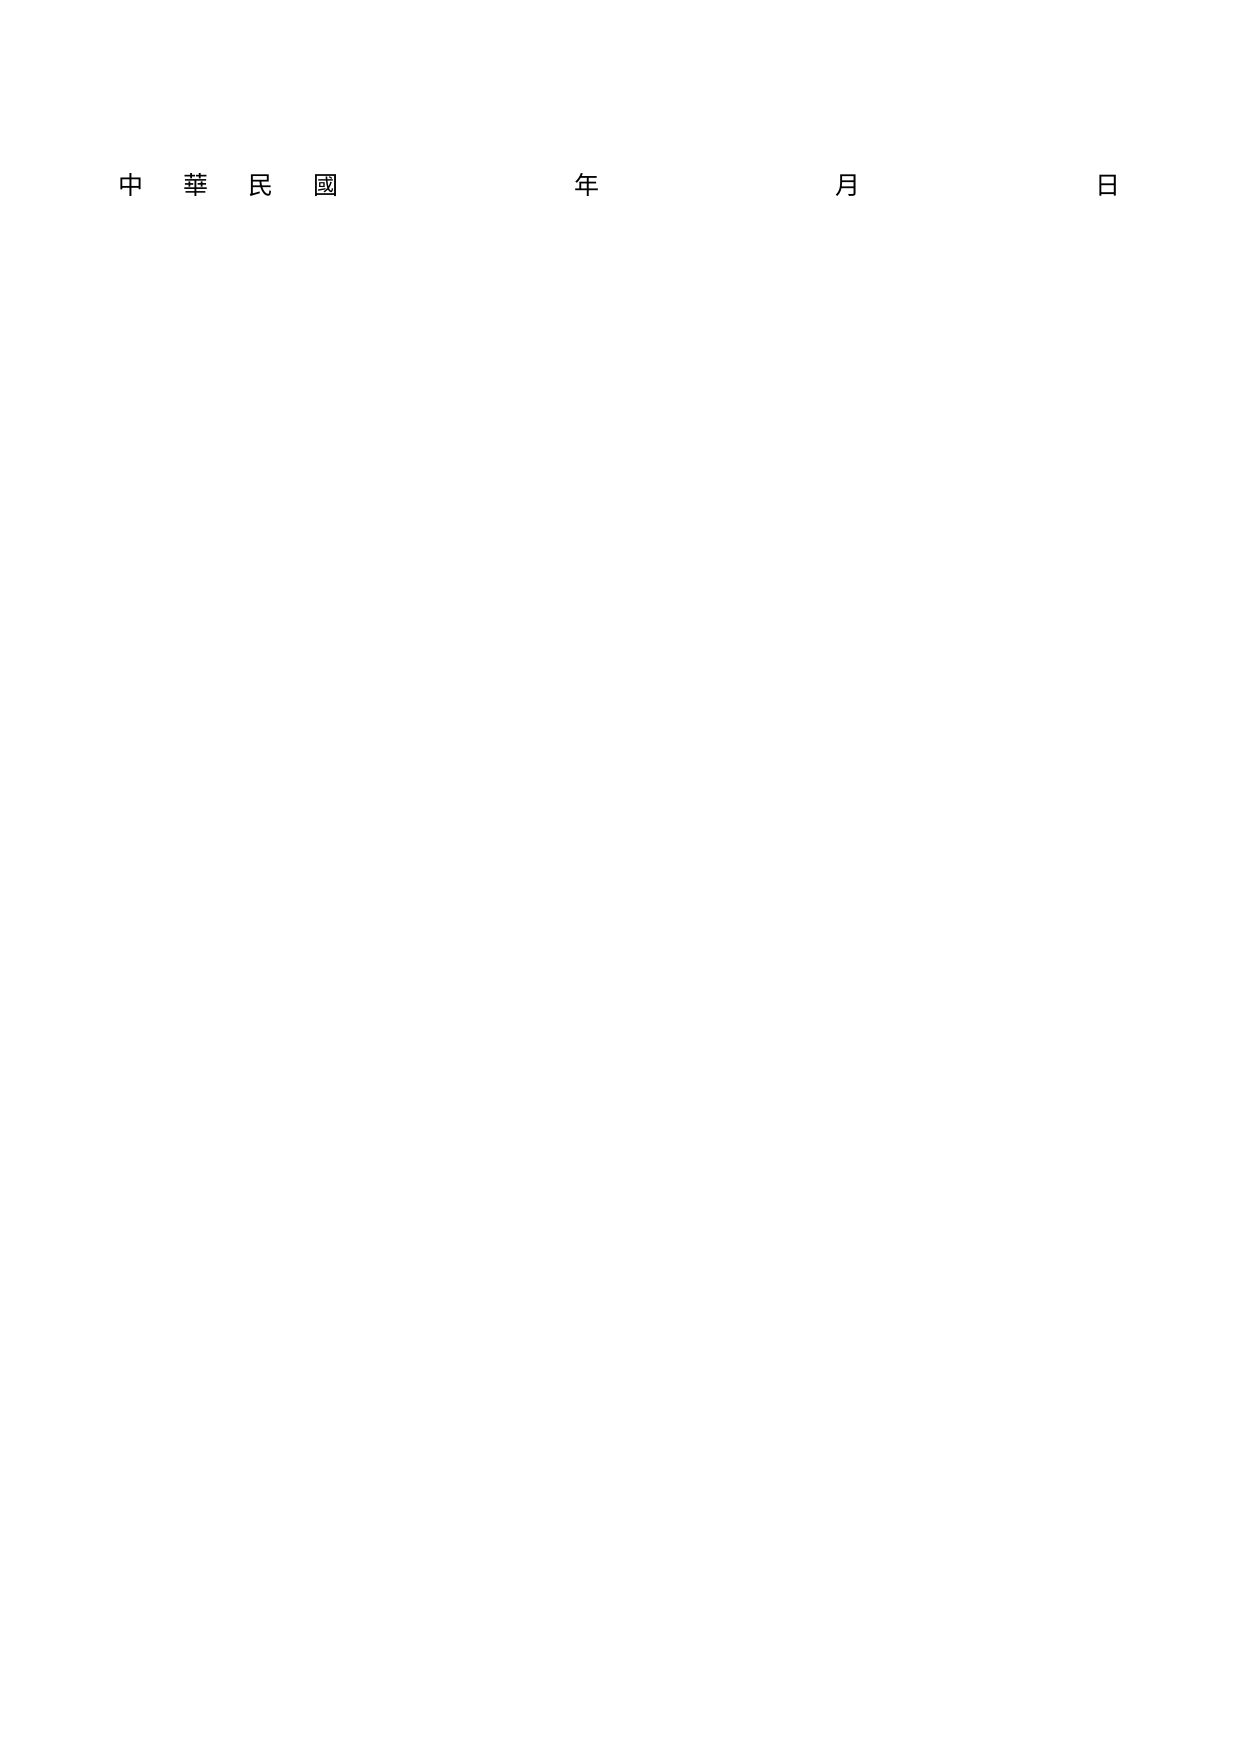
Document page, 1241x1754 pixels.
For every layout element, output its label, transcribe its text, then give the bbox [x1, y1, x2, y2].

text 中華民國 年 月 日 [118, 164, 1122, 202]
